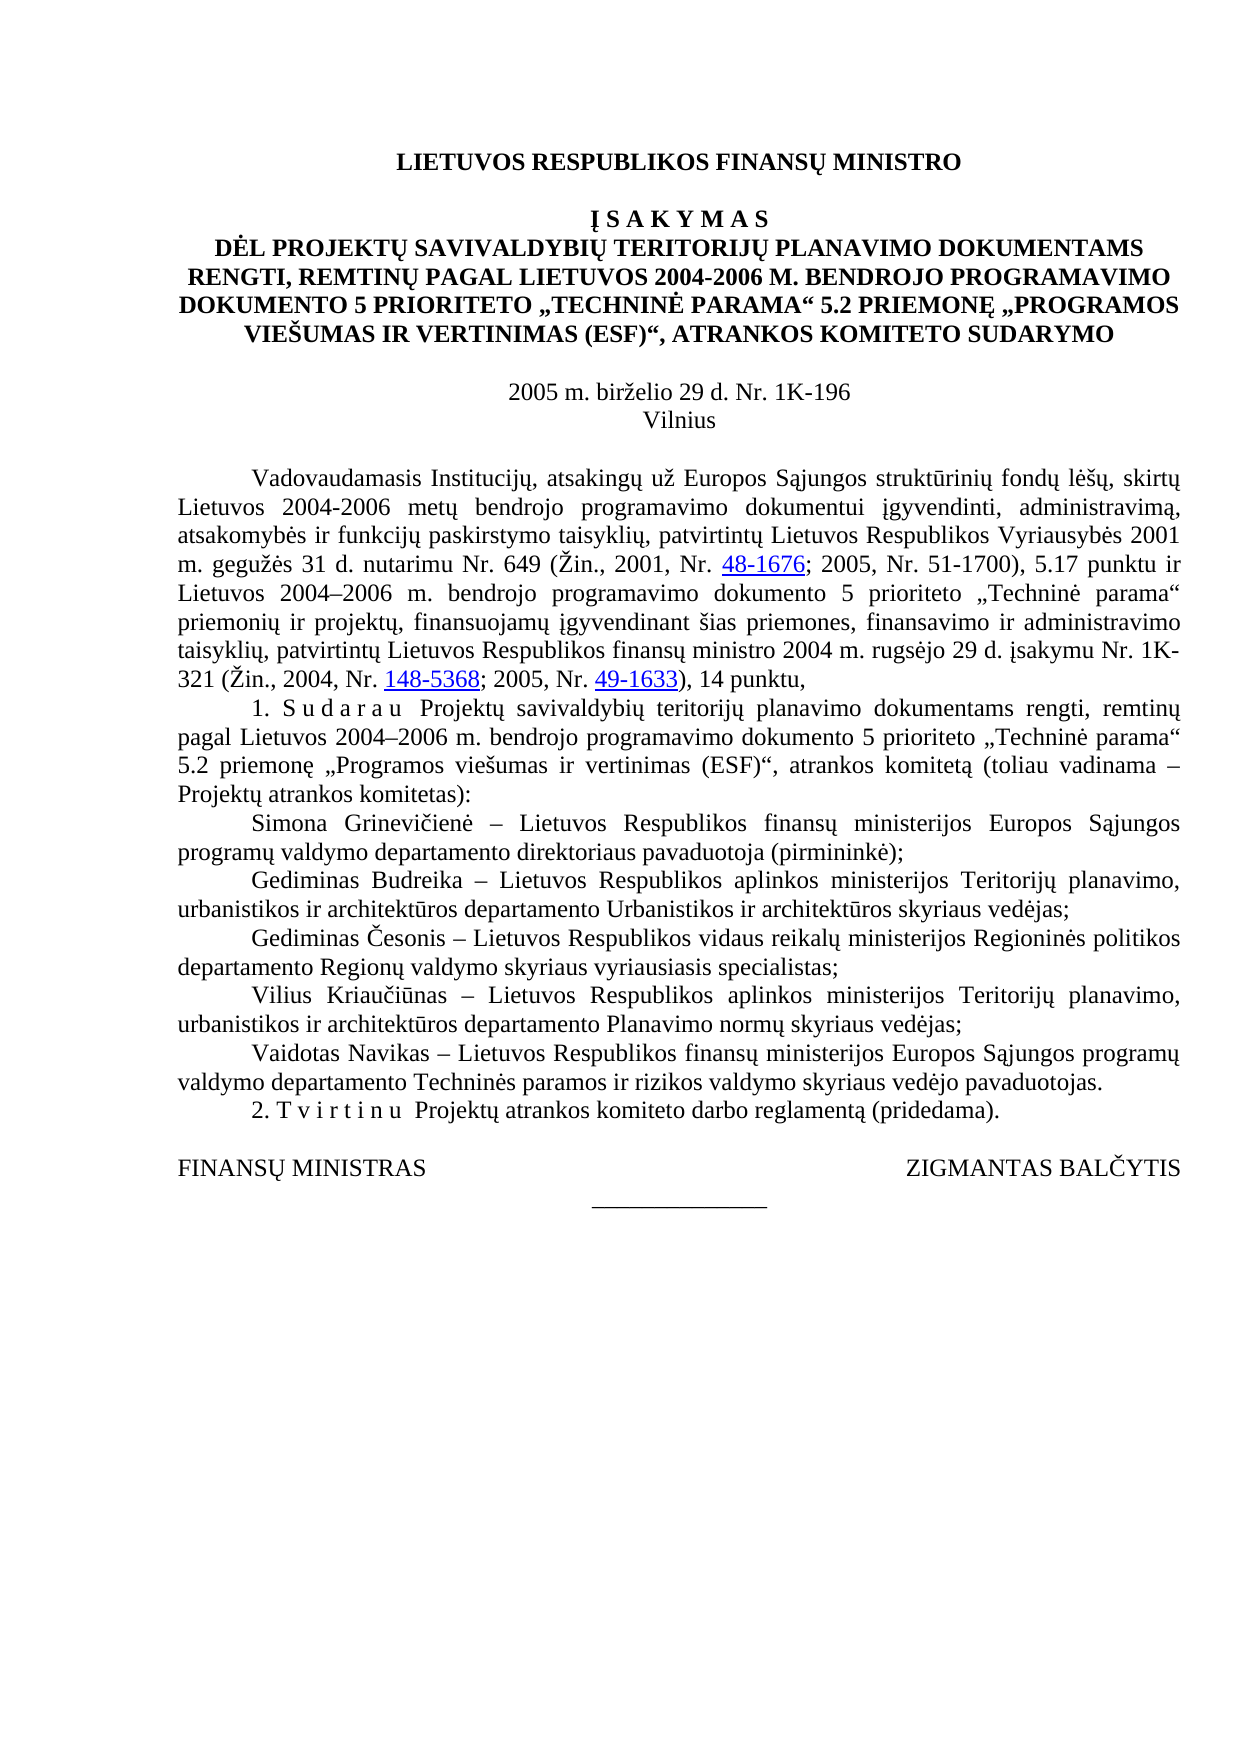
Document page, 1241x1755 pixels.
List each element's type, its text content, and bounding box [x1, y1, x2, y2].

text Į S A K Y M A S [177, 204, 1181, 233]
text DĖL PROJEKTŲ SAVIVALDYBIŲ TERITORIJŲ PLANAVIMO DOKUMENTAMS RENGTI, REMTINŲ PAGAL LIETUVOS 2004-2006 M. BENDROJO PROGRAMAVIMO DOKUMENTO 5 PRIORITETO „TECHNINĖ PARAMA“ 5.2 PRIEMONĘ „PROGRAMOS VIEŠUMAS IR VERTINIMAS (ESF)“, ATRANKOS KOMITETO SUDARYMO [177, 233, 1181, 348]
text Gediminas Budreika – Lietuvos Respublikos aplinkos ministerijos Teritorijų planavimo, urbanistikos ir architektūros departamento Urbanistikos ir architektūros skyriaus vedėjas; [177, 866, 1181, 923]
text FINANSŲ MINISTRAS ZIGMANTAS BALČYTIS [177, 1153, 1181, 1182]
text LIETUVOS RESPUBLIKOS FINANSŲ MINISTRO [177, 147, 1181, 176]
text 2005 m. birželio 29 d. Nr. 1K-196 [177, 377, 1181, 406]
text Vilius Kriaučiūnas – Lietuvos Respublikos aplinkos ministerijos Teritorijų planavimo, urbanistikos ir architektūros departamento Planavimo normų skyriaus vedėjas; [177, 981, 1181, 1038]
text Vadovaudamasis Institucijų, atsakingų už Europos Sąjungos struktūrinių fondų lėšų, skirtų Lietuvos 2004-2006 metų bendrojo programavimo dokumentui įgyvendinti, administravimą, atsakomybės ir funkcijų paskirstymo taisyklių, patvirtintų Lietuvos Respublikos Vyriausybės 2001 m. gegužės 31 d. nutarimu Nr. 649 (Žin., 2001, Nr. 48-1676; 2005, Nr. 51-1700), 5.17 punktu ir Lietuvos 2004–2006 m. bendrojo programavimo dokumento 5 prioriteto „Techninė parama“ priemonių ir projektų, finansuojamų įgyvendinant šias priemones, finansavimo ir administravimo taisyklių, patvirtintų Lietuvos Respublikos finansų ministro 2004 m. rugsėjo 29 d. įsakymu Nr. 1K-321 (Žin., 2004, Nr. 148-5368; 2005, Nr. 49-1633), 14 punktu, [177, 463, 1181, 693]
text Gediminas Česonis – Lietuvos Respublikos vidaus reikalų ministerijos Regioninės politikos departamento Regionų valdymo skyriaus vyriausiasis specialistas; [177, 923, 1181, 981]
text Simona Grinevičienė – Lietuvos Respublikos finansų ministerijos Europos Sąjungos programų valdymo departamento direktoriaus pavaduotoja (pirmininkė); [177, 808, 1181, 866]
text Vaidotas Navikas – Lietuvos Respublikos finansų ministerijos Europos Sąjungos programų valdymo departamento Techninės paramos ir rizikos valdymo skyriaus vedėjo pavaduotojas. [177, 1038, 1181, 1096]
text ______________ [177, 1182, 1181, 1211]
text 2. Tvirtinu Projektų atrankos komiteto darbo reglamentą (pridedama). [177, 1096, 1181, 1124]
text 1. Sudarau Projektų savivaldybių teritorijų planavimo dokumentams rengti, remtinų pagal Lietuvos 2004–2006 m. bendrojo programavimo dokumento 5 prioriteto „Techninė parama“ 5.2 priemonę „Programos viešumas ir vertinimas (ESF)“, atrankos komitetą (toliau vadinama – Projektų atrankos komitetas): [177, 693, 1181, 808]
text Vilnius [177, 406, 1181, 434]
